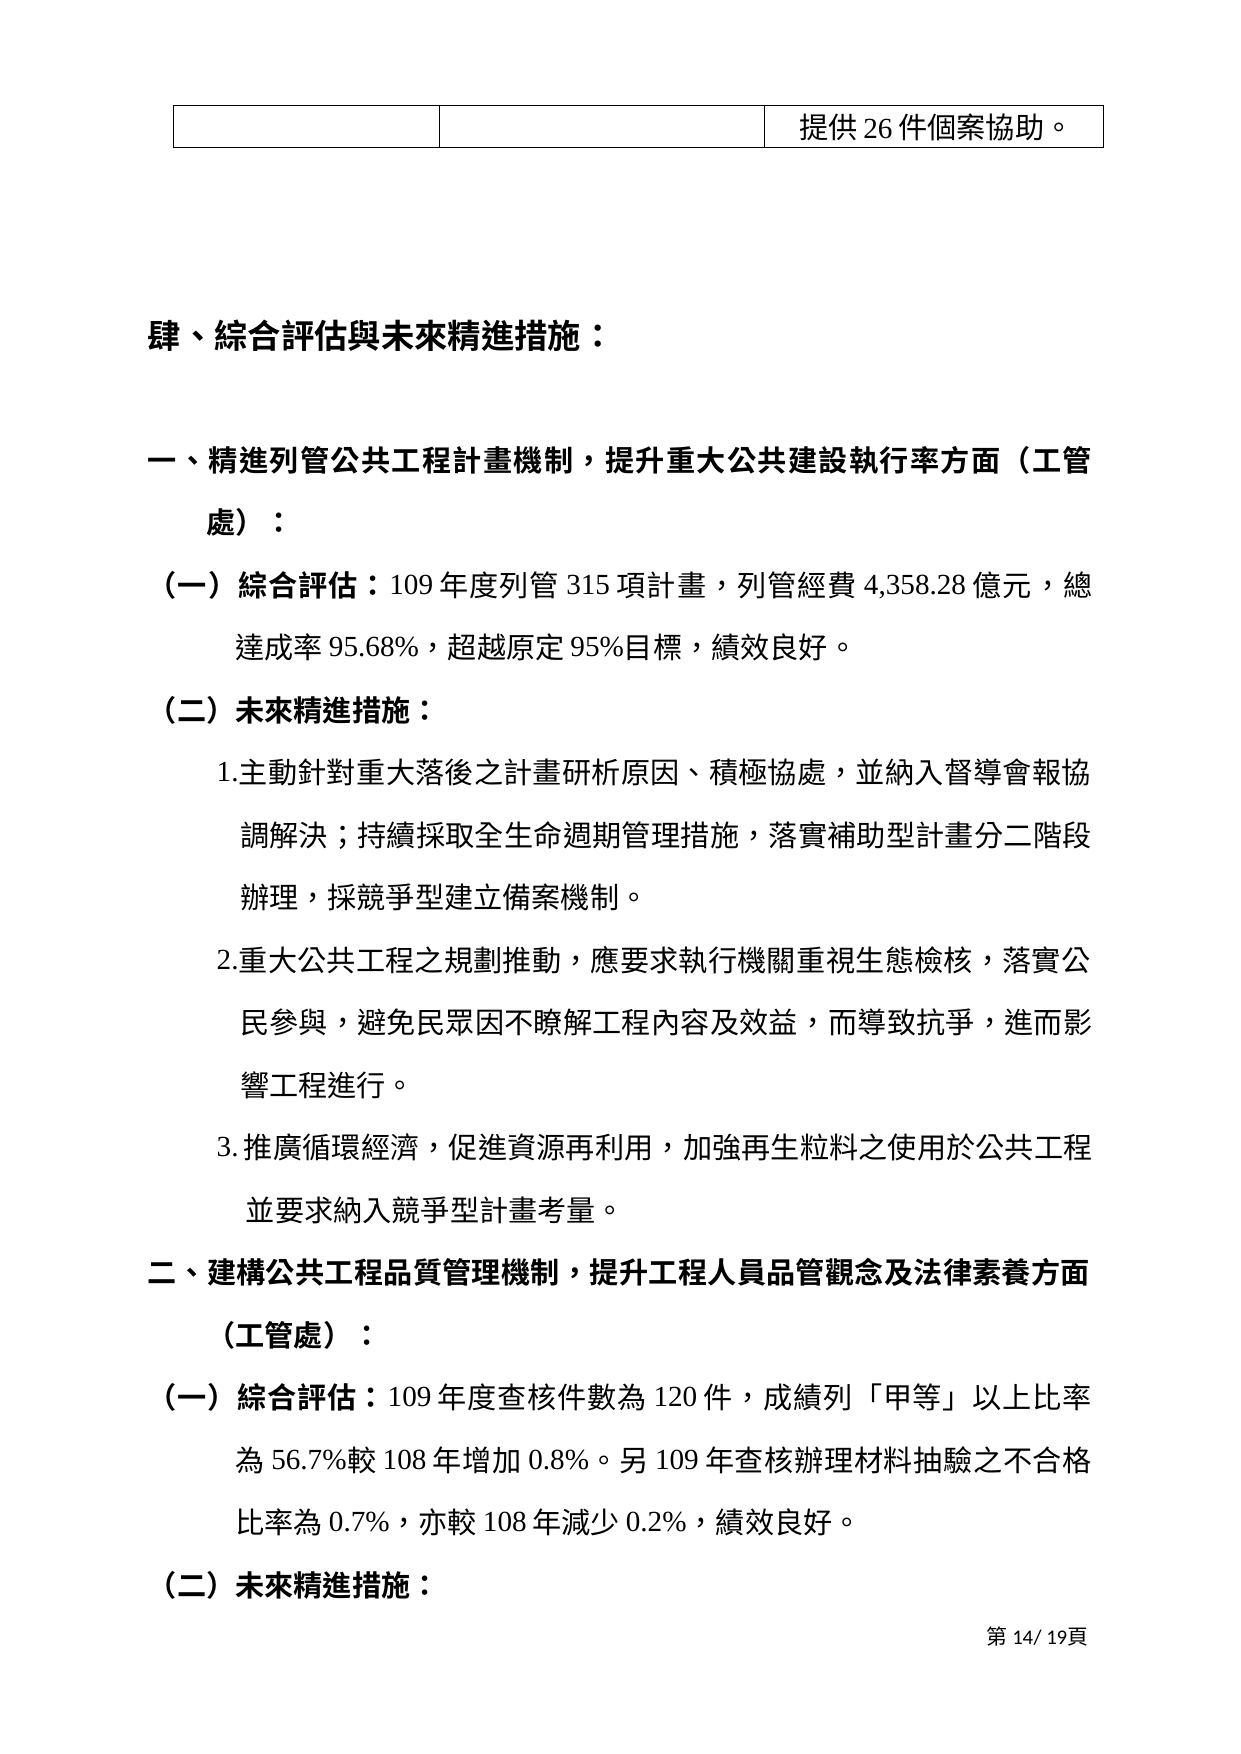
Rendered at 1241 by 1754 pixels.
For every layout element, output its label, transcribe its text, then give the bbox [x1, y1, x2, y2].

title 肆、綜合評估與未來精進措施： [148, 292, 1092, 354]
text （二）未來精進措施： [148, 1542, 1092, 1604]
text 二、建構公共工程品質管理機制，提升工程人員品管觀念及法律素養方面（工管處）： [148, 1229, 1092, 1354]
text 2.重大公共工程之規劃推動，應要求執行機關重視生態檢核，落實公民參與，避免民眾因不瞭解工程內容及效益，而導致抗爭，進而影響工程進行。 [216, 917, 1092, 1104]
text （二）未來精進措施： [148, 667, 1092, 729]
table_cell [440, 106, 764, 147]
text （一）綜合評估：109年度查核件數為120件，成績列「甲等」以上比率為56.7%較108年增加0.8%。另109年查核辦理材料抽驗之不合格比率為0.7%，亦較108年減少0.2%，績效良好。 [148, 1354, 1092, 1542]
text 一、精進列管公共工程計畫機制，提升重大公共建設執行率方面（工管處）： [148, 417, 1092, 542]
text （一）綜合評估：109年度列管315項計畫，列管經費4,358.28億元，總達成率95.68%，超越原定95%目標，績效良好。 [148, 542, 1092, 667]
text 1.主動針對重大落後之計畫研析原因、積極協處，並納入督導會報協調解決；持續採取全生命週期管理措施，落實補助型計畫分二階段辦理，採競爭型建立備案機制。 [216, 729, 1092, 917]
text 3. 推廣循環經濟，促進資源再利用，加強再生粒料之使用於公共工程，並要求納入競爭型計畫考量。 [216, 1104, 1092, 1229]
table_cell 提供26件個案協助。 [765, 106, 1103, 147]
table_cell [174, 106, 439, 147]
